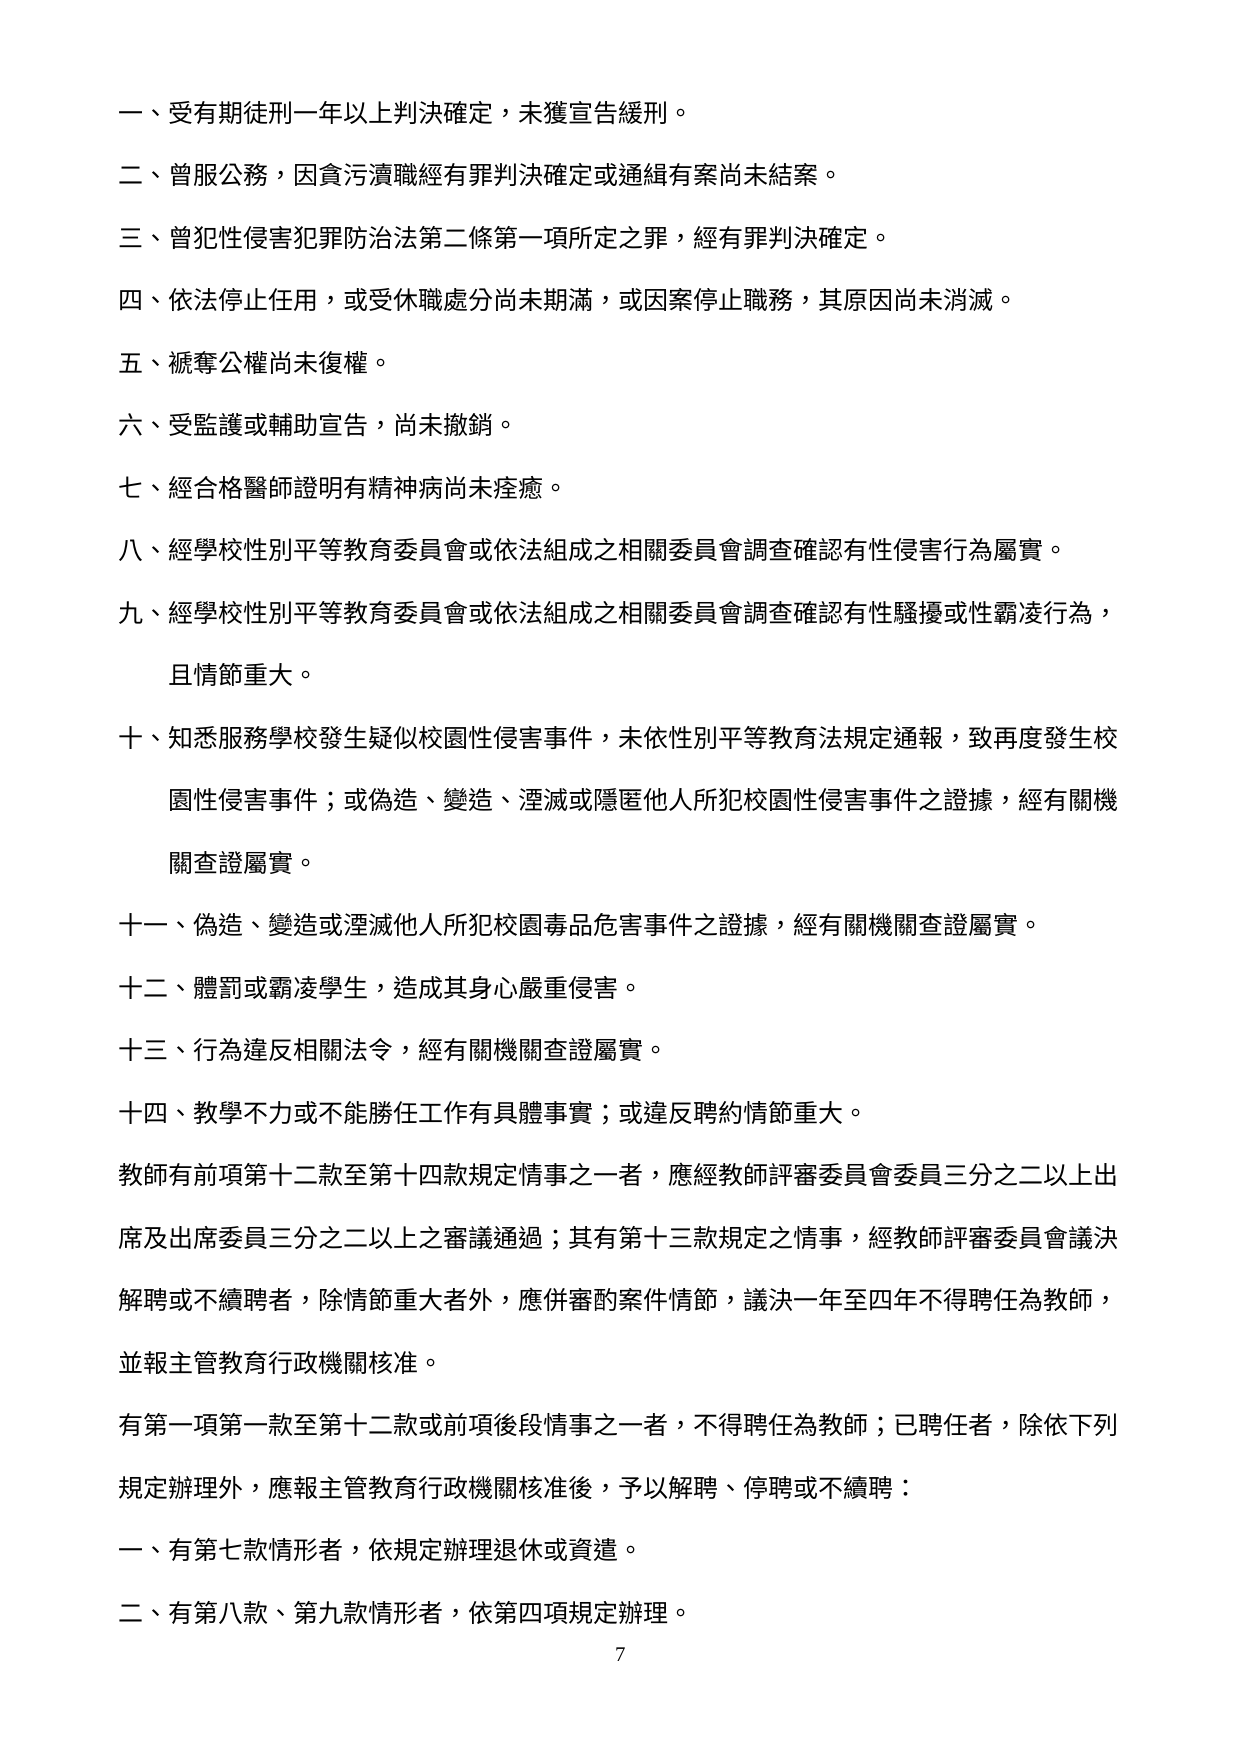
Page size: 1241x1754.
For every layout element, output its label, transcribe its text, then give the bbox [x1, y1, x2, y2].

text 一、有第七款情形者，依規定辦理退休或資遣。 [118, 1507, 1122, 1569]
text 四、依法停止任用，或受休職處分尚未期滿，或因案停止職務，其原因尚未消滅。 [118, 257, 1122, 319]
text 十四、教學不力或不能勝任工作有具體事實；或違反聘約情節重大。 [118, 1069, 1122, 1132]
text 八、經學校性別平等教育委員會或依法組成之相關委員會調查確認有性侵害行為屬實。 [118, 507, 1122, 569]
text 九、經學校性別平等教育委員會或依法組成之相關委員會調查確認有性騷擾或性霸凌行為，且情節重大。 [118, 569, 1122, 694]
text 十二、體罰或霸凌學生，造成其身心嚴重侵害。 [118, 944, 1122, 1007]
text 十、知悉服務學校發生疑似校園性侵害事件，未依性別平等教育法規定通報，致再度發生校園性侵害事件；或偽造、變造、湮滅或隱匿他人所犯校園性侵害事件之證據，經有關機關查證屬實。 [118, 694, 1122, 882]
text 七、經合格醫師證明有精神病尚未痊癒。 [118, 444, 1122, 507]
text 二、有第八款、第九款情形者，依第四項規定辦理。 [118, 1569, 1122, 1632]
text 十一、偽造、變造或湮滅他人所犯校園毒品危害事件之證據，經有關機關查證屬實。 [118, 882, 1122, 944]
text 五、褫奪公權尚未復權。 [118, 319, 1122, 382]
text 一、受有期徒刑一年以上判決確定，未獲宣告緩刑。 [118, 69, 1122, 132]
text 三、曾犯性侵害犯罪防治法第二條第一項所定之罪，經有罪判決確定。 [118, 194, 1122, 257]
text 有第一項第一款至第十二款或前項後段情事之一者，不得聘任為教師；已聘任者，除依下列規定辦理外，應報主管教育行政機關核准後，予以解聘、停聘或不續聘： [118, 1382, 1122, 1507]
text 六、受監護或輔助宣告，尚未撤銷。 [118, 382, 1122, 444]
text 十三、行為違反相關法令，經有關機關查證屬實。 [118, 1007, 1122, 1069]
text 二、曾服公務，因貪污瀆職經有罪判決確定或通緝有案尚未結案。 [118, 132, 1122, 194]
text 教師有前項第十二款至第十四款規定情事之一者，應經教師評審委員會委員三分之二以上出席及出席委員三分之二以上之審議通過；其有第十三款規定之情事，經教師評審委員會議決解聘或不續聘者，除情節重大者外，應併審酌案件情節，議決一年至四年不得聘任為教師，並報主管教育行政機關核准。 [118, 1132, 1122, 1382]
